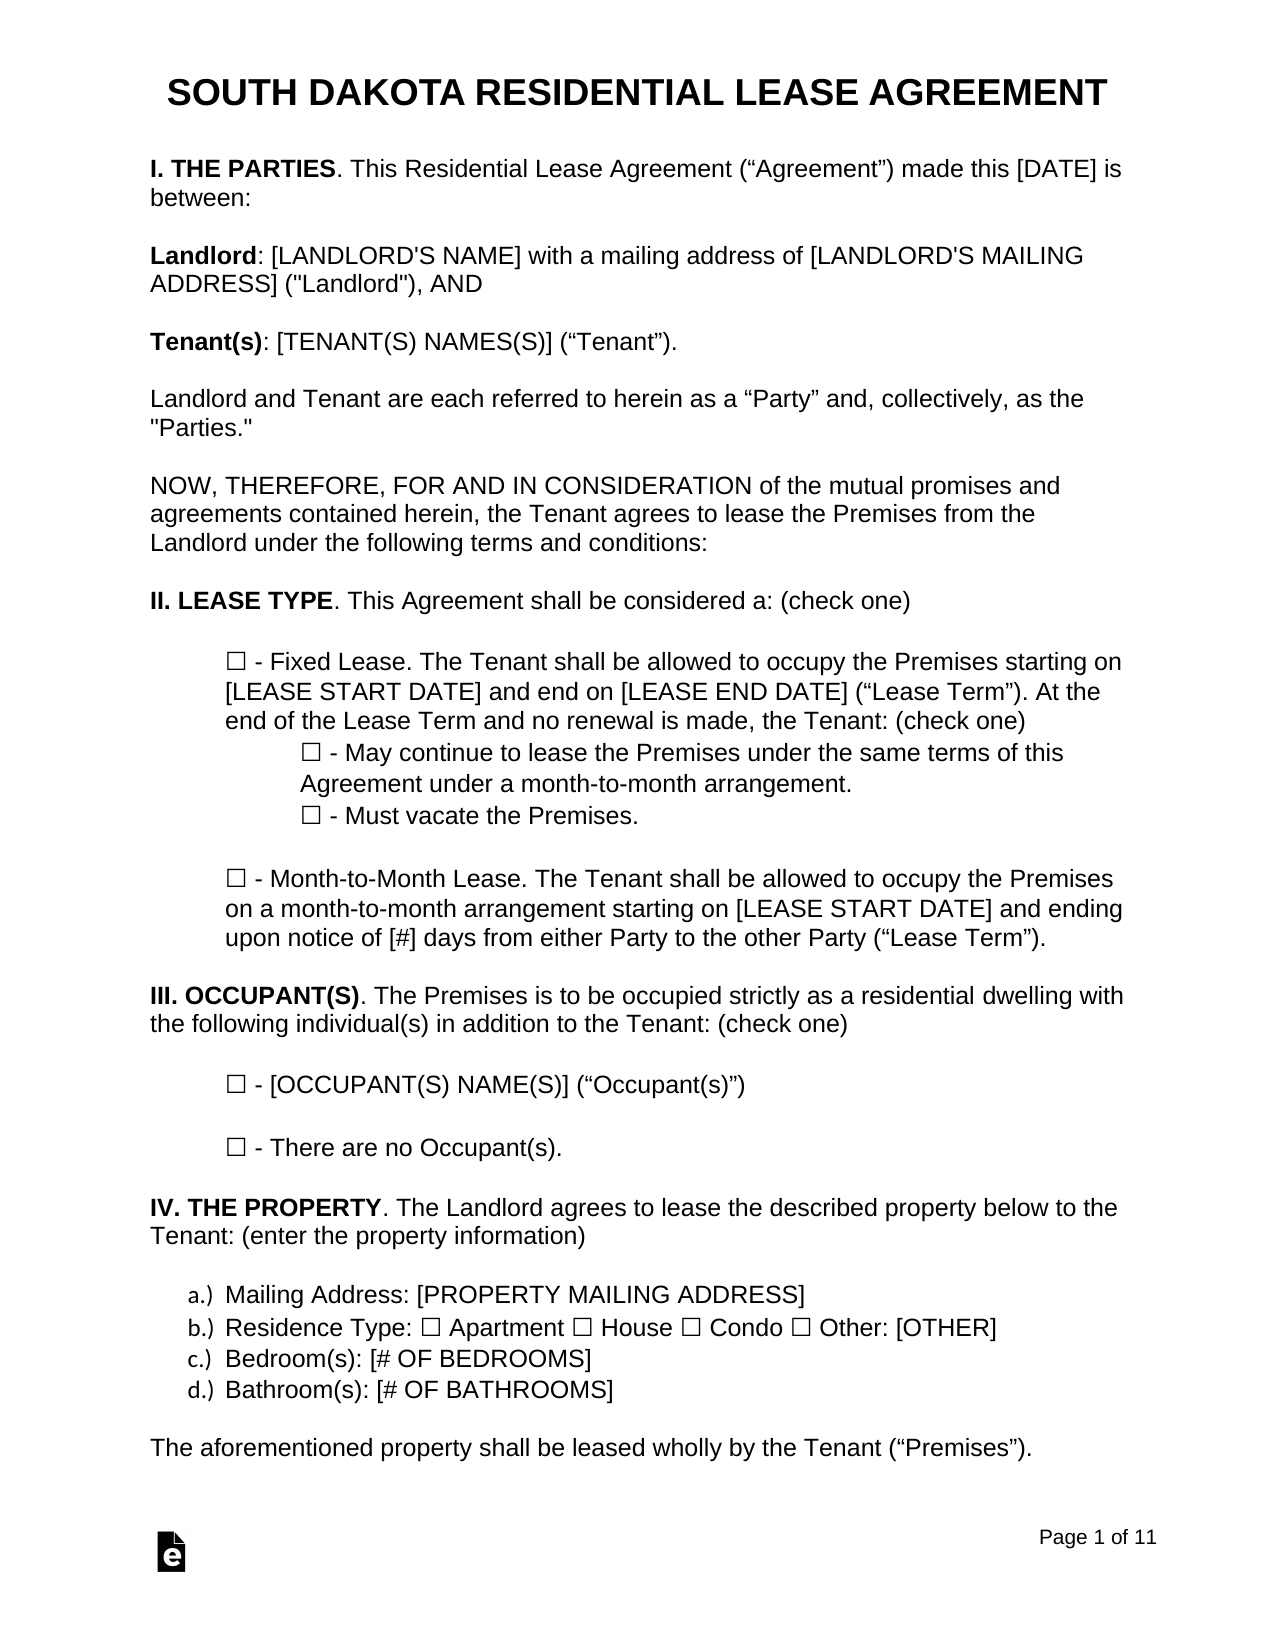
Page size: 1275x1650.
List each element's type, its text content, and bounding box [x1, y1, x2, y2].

text ☐ - Fixed Lease. The Tenant shall be allowed to occupy the Premises starting on [LEASE START DATE] and end on [LEASE END DATE] (“Lease Term”). At the end of the Lease Term and no renewal is made, the Tenant: (check one) [225, 643, 1125, 735]
text ☐ - May continue to lease the Premises under the same terms of this Agreement under a month-to-month arrangement. [300, 735, 1125, 797]
text Landlord and Tenant are each referred to herein as a “Party” and, collectively, as the "Parties." [150, 384, 1125, 442]
text ☐ - [OCCUPANT(S) NAME(S)] (“Occupant(s)”) [225, 1067, 1125, 1101]
list Mailing Address: [PROPERTY MAILING ADDRESS] [187, 1279, 1125, 1309]
text The aforementioned property shall be leased wholly by the Tenant (“Premises”). [150, 1433, 1125, 1462]
text II. LEASE TYPE. This Agreement shall be considered a: (check one) [150, 586, 1125, 614]
text Landlord: [LANDLORD'S NAME] with a mailing address of [LANDLORD'S MAILING ADDRESS] ("Landlord"), AND [150, 241, 1125, 298]
text IV. THE PROPERTY. The Landlord agrees to lease the described property below to the Tenant: (enter the property information) [150, 1192, 1125, 1250]
subtitle SOUTH DAKOTA RESIDENTIAL LEASE AGREEMENT [150, 70, 1125, 113]
list Residence Type: ☐ Apartment ☐ House ☐ Condo ☐ Other: [OTHER] [187, 1309, 1125, 1343]
text ☐ - There are no Occupant(s). [225, 1130, 1125, 1164]
text ☐ - Must vacate the Premises. [300, 797, 1125, 832]
list Bathroom(s): [# OF BATHROOMS] [187, 1374, 1125, 1404]
text ☐ - Month-to-Month Lease. The Tenant shall be allowed to occupy the Premises on a month-to-month arrangement starting on [LEASE START DATE] and ending upon notice of [#] days from either Party to the other Party (“Lease Term”). [225, 860, 1125, 952]
text Tenant(s): [TENANT(S) NAMES(S)] (“Tenant”). [150, 327, 1125, 356]
text III. OCCUPANT(S). The Premises is to be occupied strictly as a residential dwelling with the following individual(s) in addition to the Tenant: (check one) [150, 981, 1125, 1038]
list Bedroom(s): [# OF BEDROOMS] [187, 1343, 1125, 1374]
text I. THE PARTIES. This Residential Lease Agreement (“Agreement”) made this [DATE] is between: [150, 154, 1125, 212]
text NOW, THEREFORE, FOR AND IN CONSIDERATION of the mutual promises and agreements contained herein, the Tenant agrees to lease the Premises from the Landlord under the following terms and conditions: [150, 471, 1125, 557]
